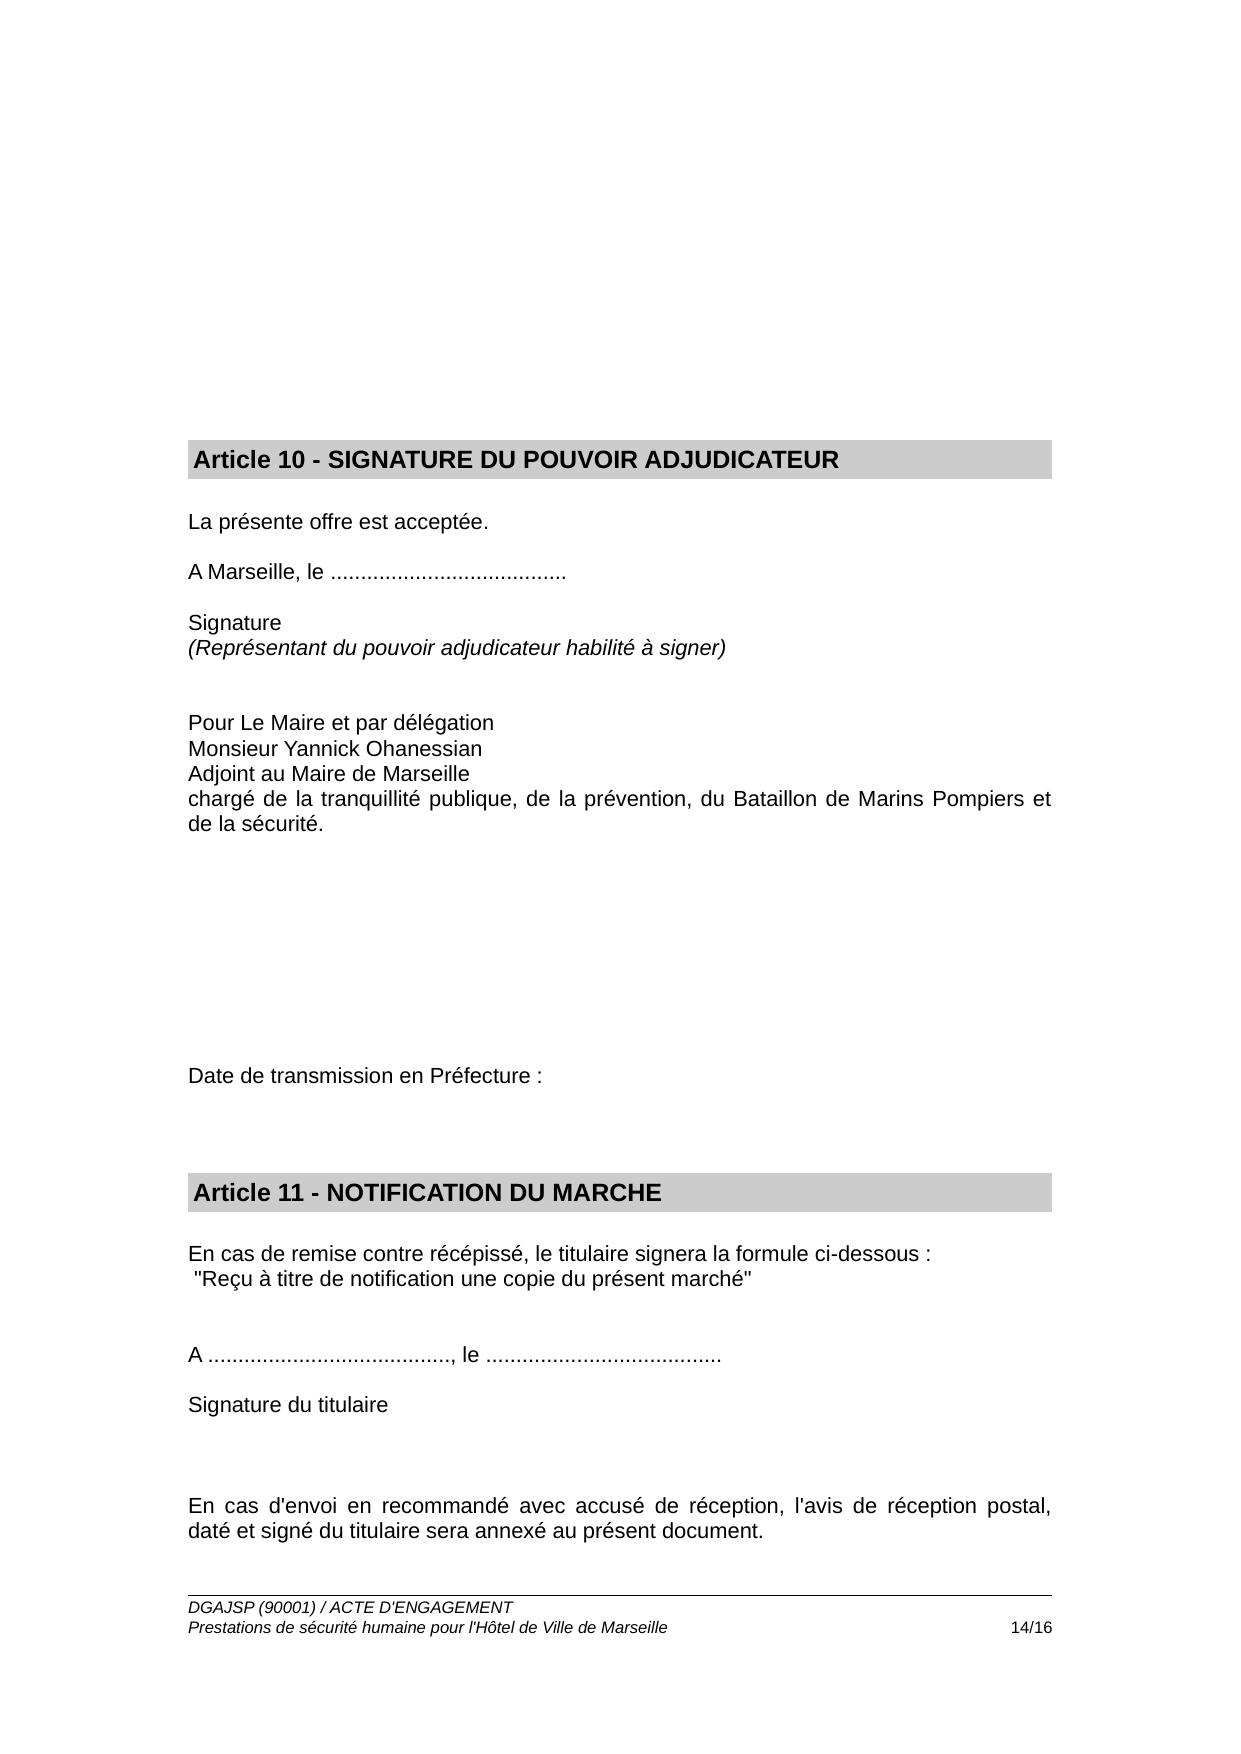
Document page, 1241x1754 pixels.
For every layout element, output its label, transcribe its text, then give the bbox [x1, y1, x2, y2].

text La présente offre est acceptée. [188, 508, 1052, 534]
text En cas d'envoi en recommandé avec accusé de réception, l'avis de réception postal, daté et signé du titulaire sera annexé au présent document. [188, 1493, 1052, 1543]
text Monsieur Yannick Ohanessian [188, 735, 1052, 761]
text "Reçu à titre de notification une copie du présent marché" [188, 1266, 1052, 1291]
text A ........................................, le ....................................... [188, 1342, 1052, 1367]
text A Marseille, le ....................................... [188, 559, 1052, 584]
text En cas de remise contre récépissé, le titulaire signera la formule ci-dessous : [188, 1241, 1052, 1266]
text Pour Le Maire et par délégation [188, 710, 1052, 735]
text Date de transmission en Préfecture : [188, 1063, 1052, 1088]
text (Représentant du pouvoir adjudicateur habilité à signer) [188, 634, 1052, 660]
subtitle NOTIFICATION DU MARCHE [190, 1175, 1050, 1209]
text chargé de la tranquillité publique, de la prévention, du Bataillon de Marins Pompiers et de la sécurité. [188, 786, 1052, 836]
subtitle SIGNATURE DU POUVOIR ADJUDICATEUR [190, 442, 1050, 477]
text Adjoint au Maire de Marseille [188, 761, 1052, 786]
text Signature [188, 609, 1052, 634]
text Signature du titulaire [188, 1392, 1052, 1417]
